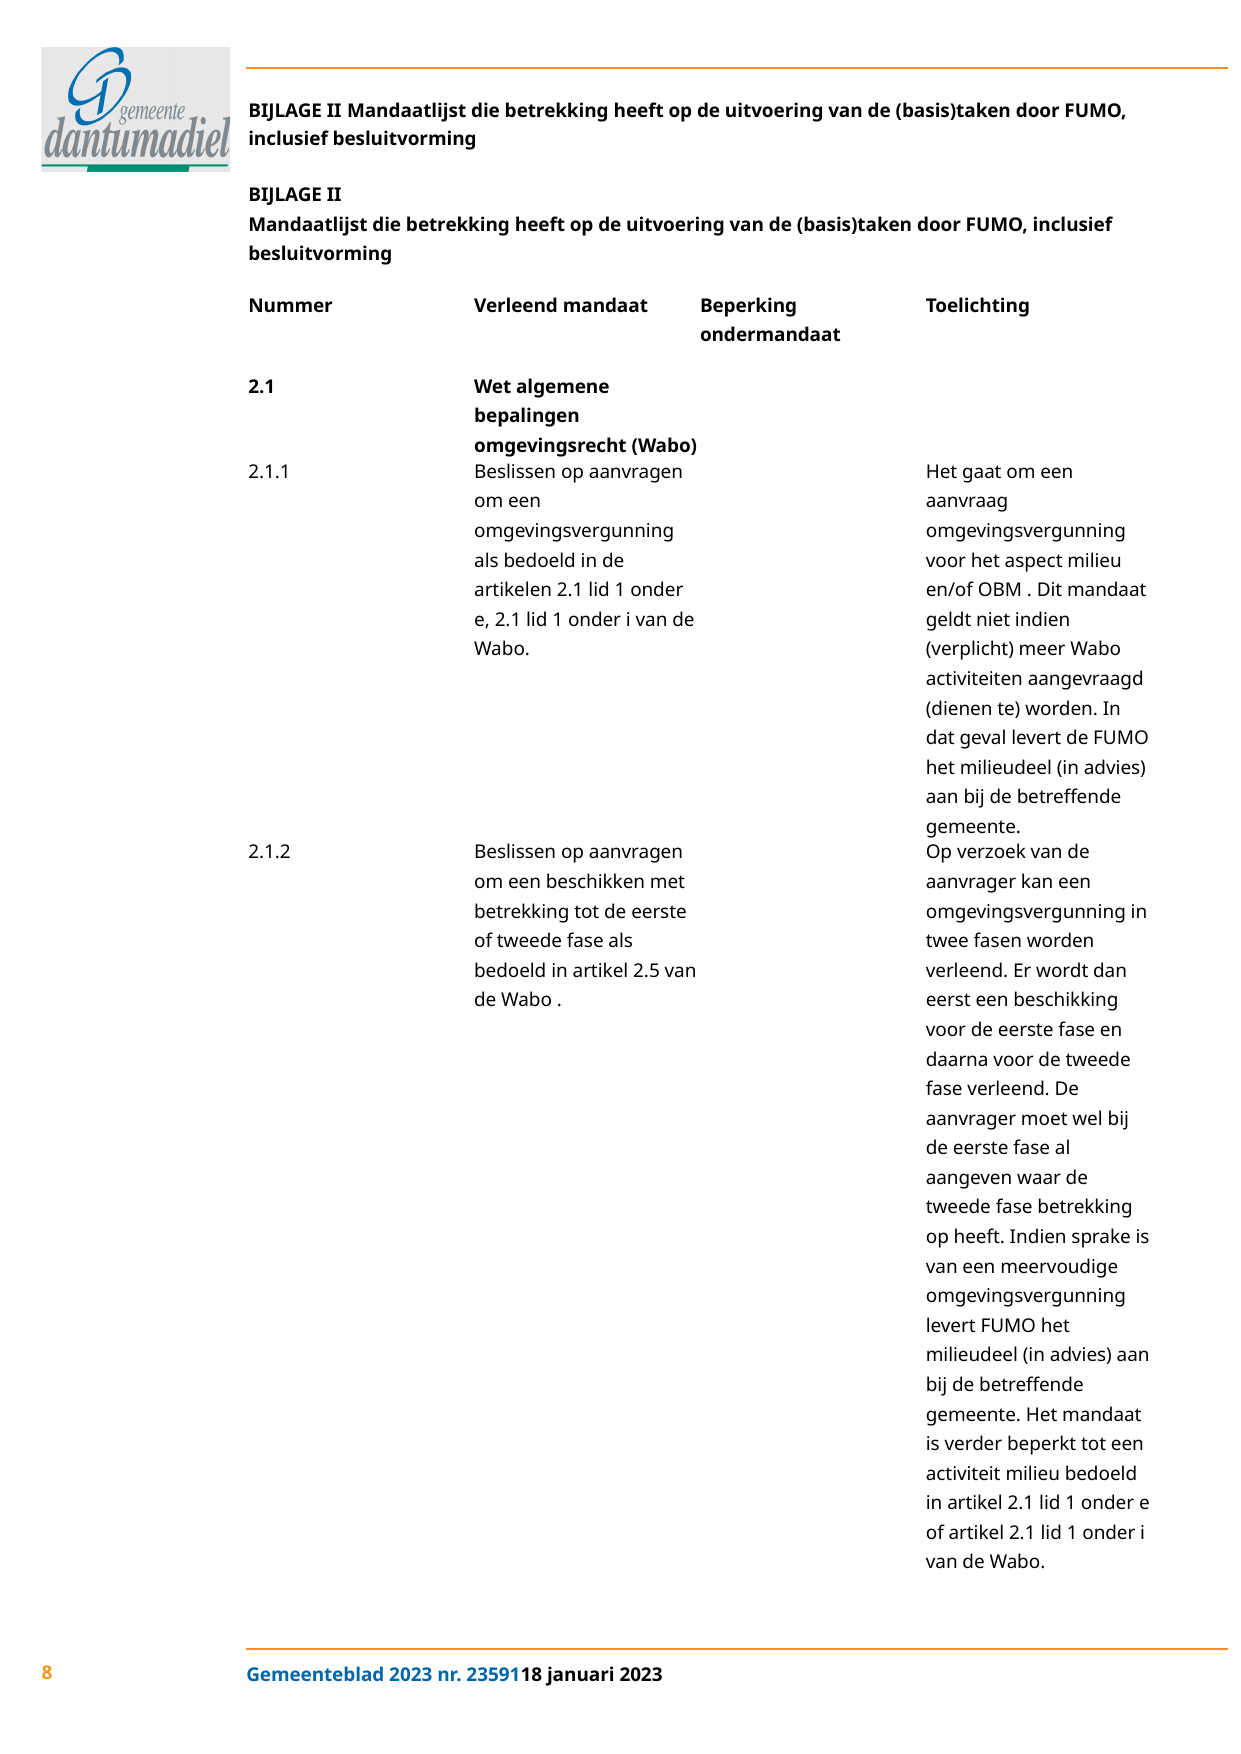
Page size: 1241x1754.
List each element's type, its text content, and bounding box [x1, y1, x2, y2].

table_cell Toelichting [926, 292, 1152, 347]
table_cell [248, 348, 1152, 373]
table_cell [248, 266, 1152, 292]
table_cell Het gaat om een aanvraag omgevingsvergunning voor het aspect milieu en/of OBM . Dit mandaat geldt niet indien (verplicht) meer Wabo activiteiten aangevraagd (dienen te) worden. In dat geval levert de FUMO het milieudeel (in advies) aan bij de betreffende gemeente. [926, 458, 1152, 839]
table_cell Wet algemene bepalingen omgevingsrecht (Wabo) [474, 373, 700, 458]
picture [41, 47, 231, 172]
table_cell Beslissen op aanvragen om een omgevingsvergunning als bedoeld in de artikelen 2.1 lid 1 onder e, 2.1 lid 1 onder i van de Wabo. [474, 458, 700, 839]
table_cell Beperking ondermandaat [700, 292, 926, 347]
table_cell Op verzoek van de aanvrager kan een omgevingsvergunning in twee fasen worden verleend. Er wordt dan eerst een beschikking voor de eerste fase en daarna voor de tweede fase verleend. De aanvrager moet wel bij de eerste fase al aangeven waar de tweede fase betrekking op heeft. Indien sprake is van een meervoudige omgevingsvergunning levert FUMO het milieudeel (in advies) aan bij de betreffende gemeente. Het mandaat is verder beperkt tot een activiteit milieu bedoeld in artikel 2.1 lid 1 onder e of artikel 2.1 lid 1 onder i van de Wabo. [926, 839, 1152, 1574]
table_cell [700, 373, 1152, 458]
table_cell 2.1 [248, 373, 474, 458]
table_cell Verleend mandaat [474, 292, 700, 347]
text BIJLAGE II Mandaatlijst die betrekking heeft op de uitvoering van de (basis)taken door FUMO, inclusief besluitvorming [248, 95, 1152, 152]
table_cell 2.1.1 [248, 458, 474, 839]
table_cell 2.1.2 [248, 839, 474, 1574]
table_header BIJLAGE II Mandaatlijst die betrekking heeft op de uitvoering van de (basis)taken door FUMO, inclusief besluitvorming [248, 181, 1152, 266]
table_cell Nummer [248, 292, 474, 347]
table_cell Beslissen op aanvragen om een beschikken met betrekking tot de eerste of tweede fase als bedoeld in artikel 2.5 van de Wabo . [474, 839, 700, 1574]
table_cell [700, 839, 926, 1574]
table_cell [700, 458, 926, 839]
